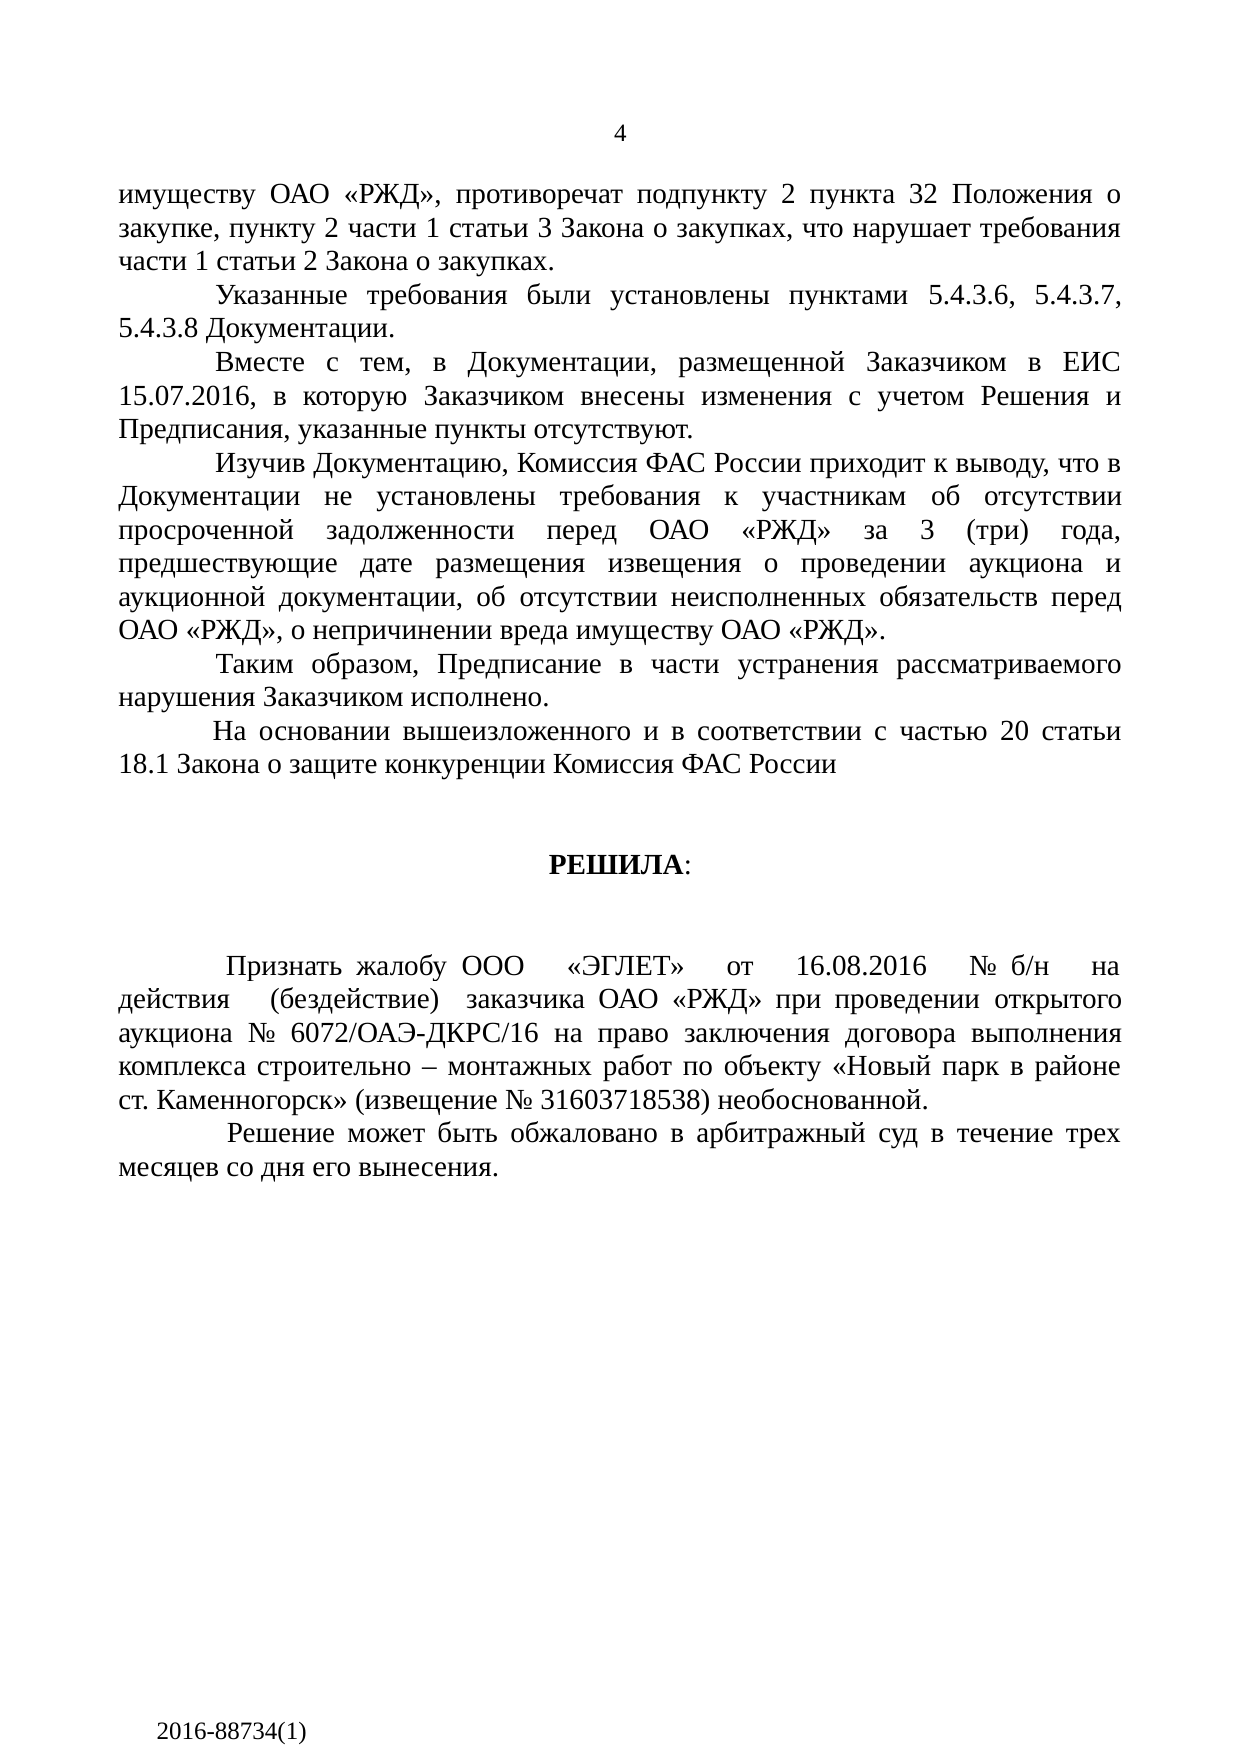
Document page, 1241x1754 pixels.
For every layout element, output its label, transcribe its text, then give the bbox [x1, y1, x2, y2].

list РЕШИЛА: [118, 847, 1122, 881]
text Таким образом, Предписание в части устранения рассматриваемого нарушения Заказчиком исполнено. [118, 646, 1122, 713]
text Решение может быть обжаловано в арбитражный суд в течение трех месяцев со дня его вынесения. [118, 1116, 1122, 1183]
text Признать жалобу ООО «ЭГЛЕТ» от 16.08.2016 № б/н на действия (бездействие) заказчика ОАО «РЖД» при проведении открытого аукциона № 6072/ОАЭ-ДКРС/16 на право заключения договора выполнения комплекса строительно – монтажных работ по объекту «Новый парк в районе ст. Каменногорск» (извещение № 31603718538) необоснованной. [118, 948, 1122, 1116]
text Изучив Документацию, Комиссия ФАС России приходит к выводу, что в Документации не установлены требования к участникам об отсутствии просроченной задолженности перед ОАО «РЖД» за 3 (три) года, предшествующие дате размещения извещения о проведении аукциона и аукционной документации, об отсутствии неисполненных обязательств перед ОАО «РЖД», о непричинении вреда имуществу ОАО «РЖД». [118, 445, 1122, 646]
text Указанные требования были установлены пунктами 5.4.3.6, 5.4.3.7, 5.4.3.8 Документации. [118, 277, 1122, 344]
text На основании вышеизложенного и в соответствии с частью 20 статьи 18.1 Закона о защите конкуренции Комиссия ФАС России [118, 713, 1122, 780]
text имуществу ОАО «РЖД», противоречат подпункту 2 пункта 32 Положения о закупке, пункту 2 части 1 статьи 3 Закона о закупках, что нарушает требования части 1 статьи 2 Закона о закупках. [118, 176, 1122, 277]
text Вместе с тем, в Документации, размещенной Заказчиком в ЕИС 15.07.2016, в которую Заказчиком внесены изменения с учетом Решения и Предписания, указанные пункты отсутствуют. [118, 344, 1122, 445]
